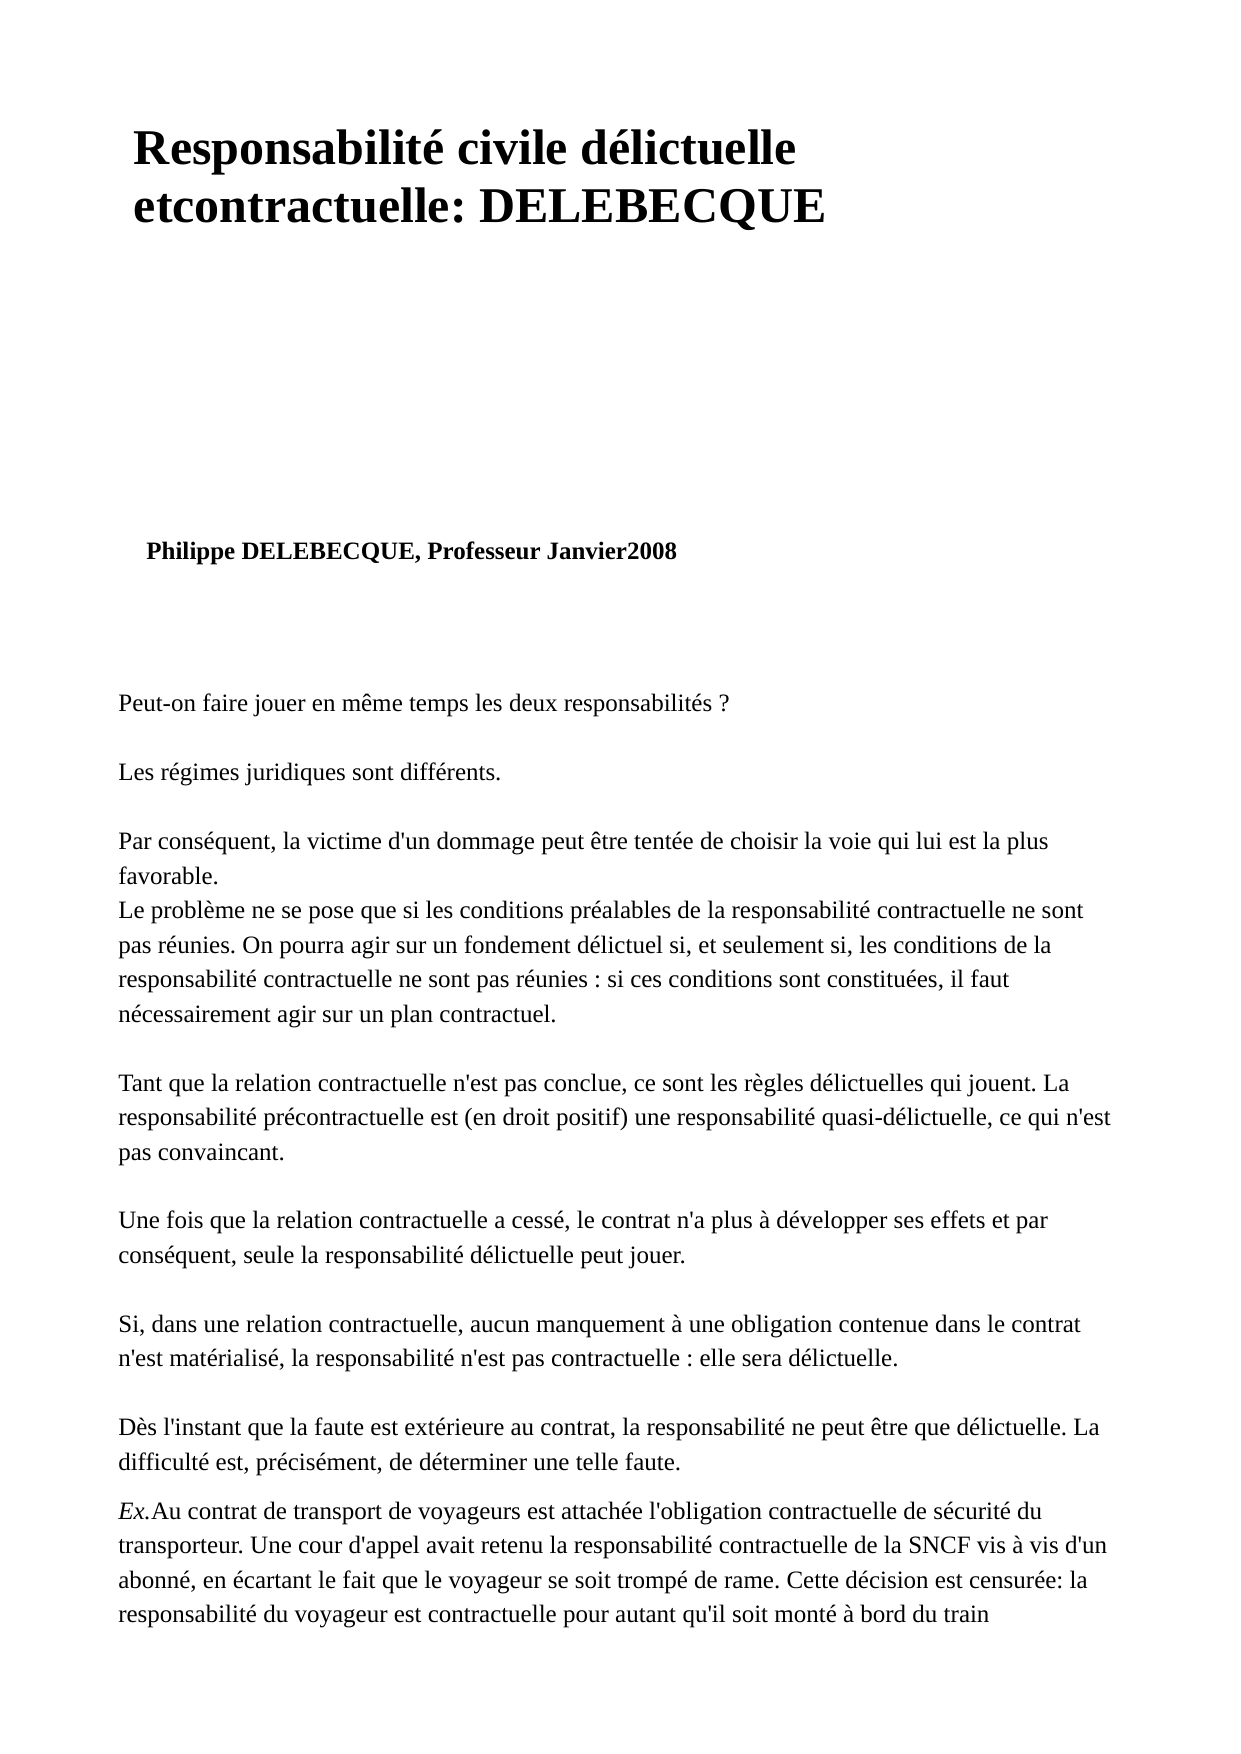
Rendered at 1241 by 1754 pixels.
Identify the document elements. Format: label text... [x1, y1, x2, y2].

text Peut-on faire jouer en même temps les deux responsabilités ? Les régimes juridiques sont différents. Par conséquent, la victime d'un dommage peut être tentée de choisir la voie qui lui est la plus favorable. Le problème ne se pose que si les conditions préalables de la responsabilité contractuelle ne sont pas réunies. On pourra agir sur un fondement délictuel si, et seulement si, les conditions de la responsabilité contractuelle ne sont pas réunies : si ces conditions sont constituées, il faut nécessairement agir sur un plan contractuel. Tant que la relation contractuelle n'est pas conclue, ce sont les règles délictuelles qui jouent. La responsabilité précontractuelle est (en droit positif) une responsabilité quasi-délictuelle, ce qui n'est pas convaincant. Une fois que la relation contractuelle a cessé, le contrat n'a plus à développer ses effets et par conséquent, seule la responsabilité délictuelle peut jouer. Si, dans une relation contractuelle, aucun manquement à une obligation contenue dans le contrat n'est matérialisé, la responsabilité n'est pas contractuelle : elle sera délictuelle. Dès l'instant que la faute est extérieure au contrat, la responsabilité ne peut être que délictuelle. La difficulté est, précisément, de déterminer une telle faute. [118, 619, 1122, 1476]
text Philippe DELEBECQUE, Professeur Janvier2008 [134, 246, 1122, 599]
subtitle Responsabilité civile délictuelle etcontractuelle: DELEBECQUE [134, 118, 1122, 233]
text Ex.Au contrat de transport de voyageurs est attachée l'obligation contractuelle de sécurité du transporteur. Une cour d'appel avait retenu la responsabilité contractuelle de la SNCF vis à vis d'un abonné, en écartant le fait que le voyageur se soit trompé de rame. Cette décision est censurée: la responsabilité du voyageur est contractuelle pour autant qu'il soit monté à bord du train [118, 1496, 1122, 1628]
